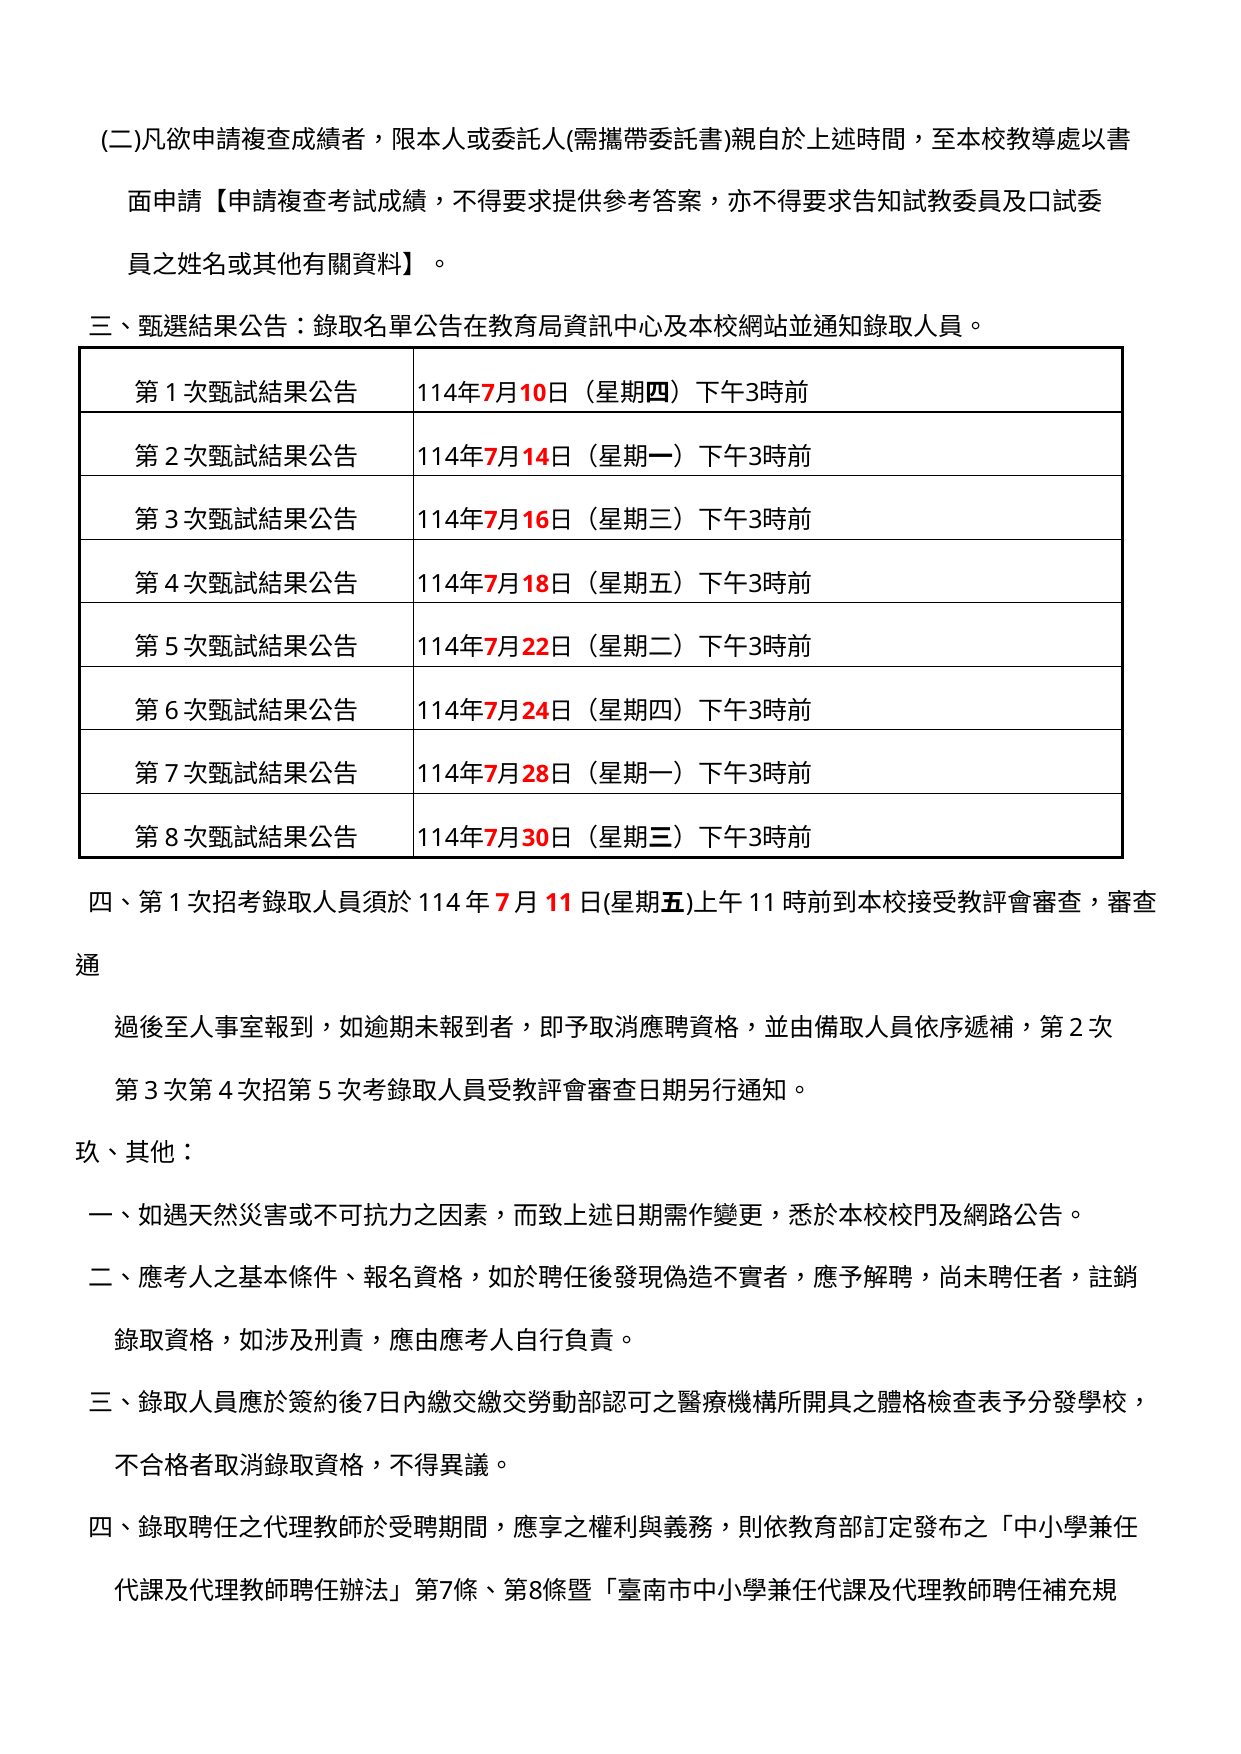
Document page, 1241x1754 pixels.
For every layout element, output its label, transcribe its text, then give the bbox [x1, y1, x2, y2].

text 第3次第4次招第5次考錄取人員受教評會審查日期另行通知。 [75, 1047, 1165, 1109]
table_cell 114年7月18日（星期五）下午3時前 [414, 540, 1121, 602]
text 不合格者取消錄取資格，不得異議。 [75, 1422, 1165, 1484]
table_cell 第4次甄試結果公告 [81, 540, 413, 602]
table_cell 114年7月28日（星期一）下午3時前 [414, 730, 1121, 793]
text 三、錄取人員應於簽約後7日內繳交繳交勞動部認可之醫療機構所開具之體格檢查表予分發學校， [75, 1359, 1165, 1422]
text 代課及代理教師聘任辦法」第7條、第8條暨「臺南市中小學兼任代課及代理教師聘任補充規 [75, 1547, 1165, 1609]
text 二、應考人之基本條件、報名資格，如於聘任後發現偽造不實者，應予解聘，尚未聘任者，註銷 [75, 1234, 1165, 1297]
text 四、錄取聘任之代理教師於受聘期間，應享之權利與義務，則依教育部訂定發布之「中小學兼任 [75, 1484, 1165, 1547]
table_header 114年7月10日（星期四）下午3時前 [414, 349, 1121, 411]
text 過後至人事室報到，如逾期未報到者，即予取消應聘資格，並由備取人員依序遞補，第2次 [75, 984, 1165, 1047]
text 一、如遇天然災害或不可抗力之因素，而致上述日期需作變更，悉於本校校門及網路公告。 [75, 1172, 1165, 1234]
table_cell 第3次甄試結果公告 [81, 476, 413, 538]
table_header 第1次甄試結果公告 [81, 349, 413, 411]
table_cell 第6次甄試結果公告 [81, 667, 413, 729]
text 面申請【申請複查考試成績，不得要求提供參考答案，亦不得要求告知試教委員及口試委 [75, 158, 1165, 221]
table_cell 第8次甄試結果公告 [81, 794, 413, 856]
text 玖、其他： [75, 1109, 1165, 1172]
text 員之姓名或其他有關資料】。 [75, 221, 1165, 283]
text 四、第1次招考錄取人員須於114年7月11日(星期五)上午11時前到本校接受教評會審查，審查通 [75, 859, 1165, 984]
table_cell 第5次甄試結果公告 [81, 603, 413, 666]
text 錄取資格，如涉及刑責，應由應考人自行負責。 [75, 1297, 1165, 1359]
table_cell 第7次甄試結果公告 [81, 730, 413, 793]
table_cell 114年7月14日（星期一）下午3時前 [414, 413, 1121, 475]
table_cell 114年7月24日（星期四）下午3時前 [414, 667, 1121, 729]
table_cell 114年7月16日（星期三）下午3時前 [414, 476, 1121, 538]
table_cell 114年7月30日（星期三）下午3時前 [414, 794, 1121, 856]
table_cell 114年7月22日（星期二）下午3時前 [414, 603, 1121, 666]
text 三、甄選結果公告：錄取名單公告在教育局資訊中心及本校網站並通知錄取人員。 [75, 283, 1165, 346]
text (二)凡欲申請複查成績者，限本人或委託人(需攜帶委託書)親自於上述時間，至本校教導處以書 [75, 96, 1165, 158]
table_cell 第2次甄試結果公告 [81, 413, 413, 475]
